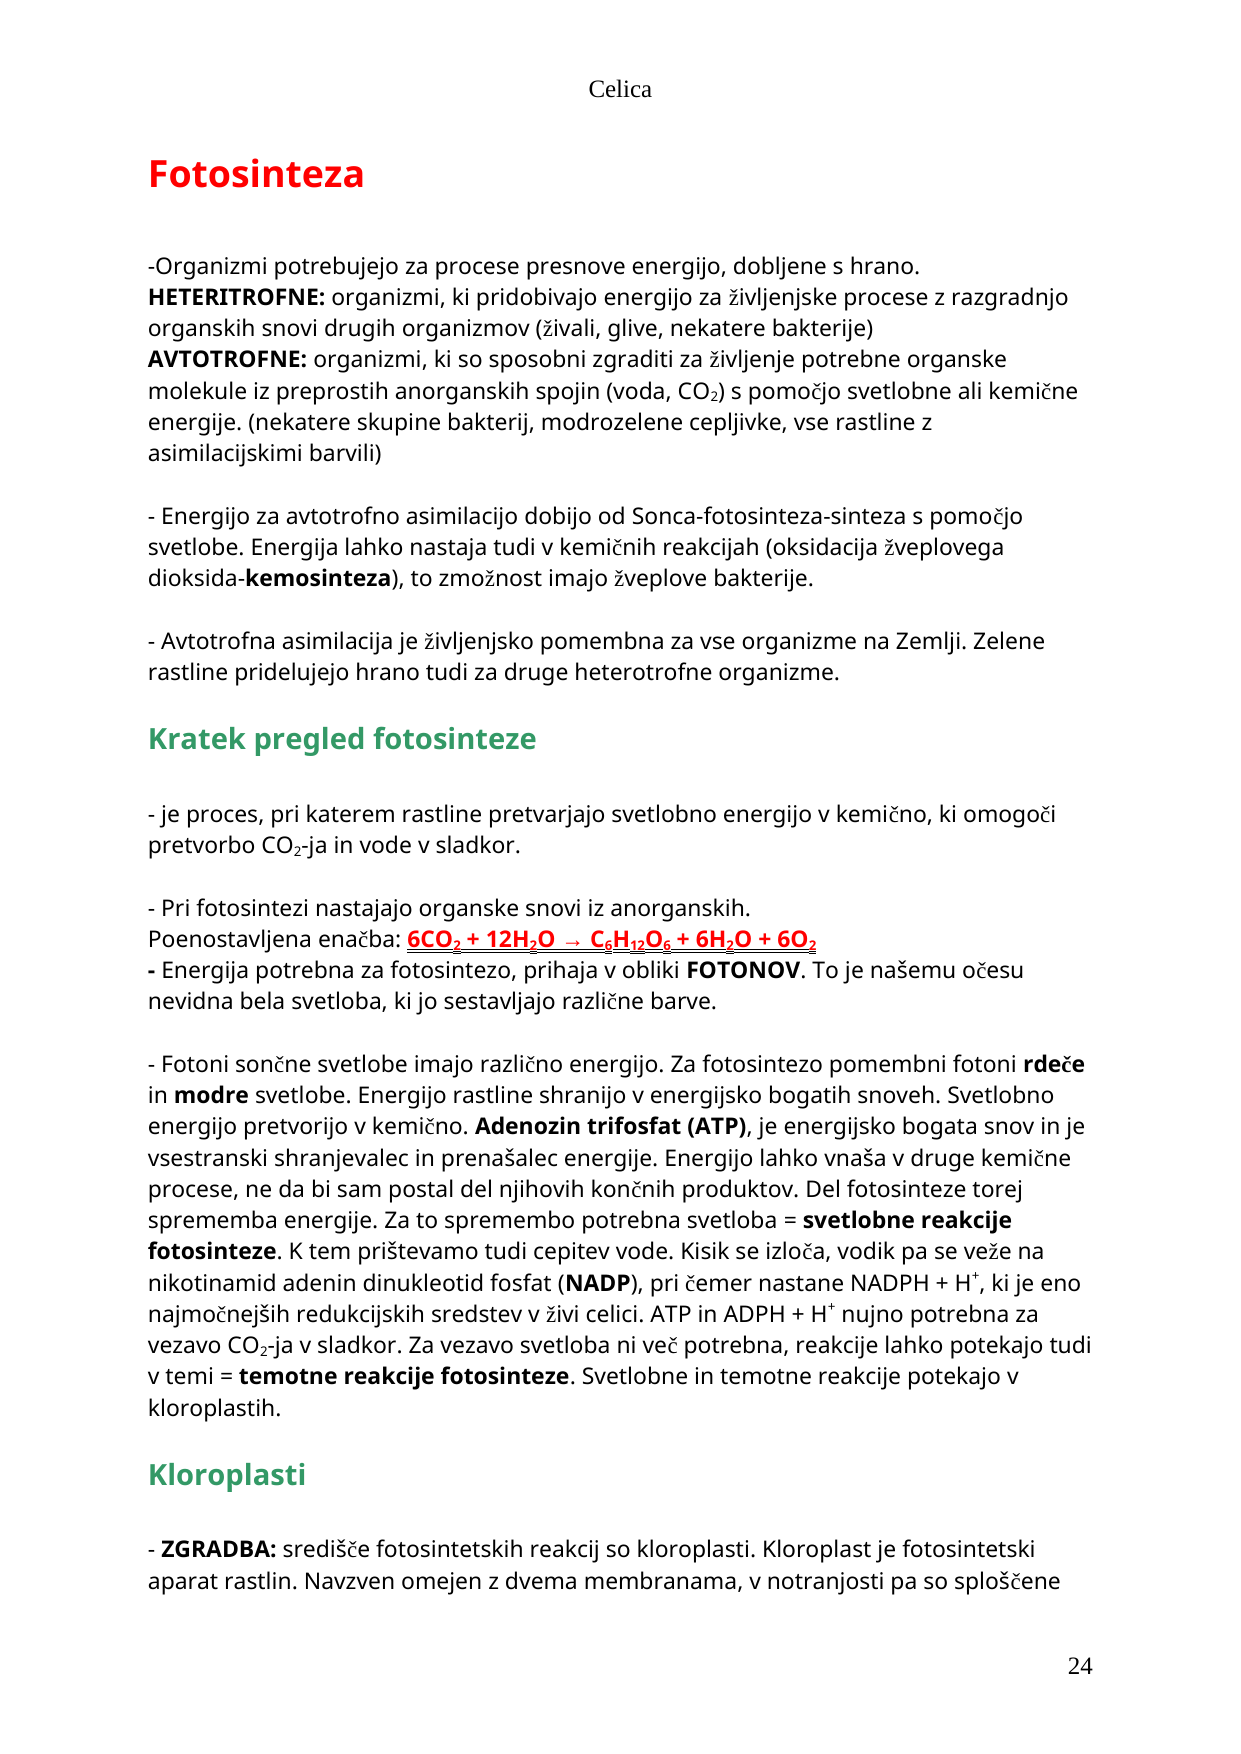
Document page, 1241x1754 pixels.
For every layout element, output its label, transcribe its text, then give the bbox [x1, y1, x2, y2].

text - Avtotrofna asimilacija je življenjsko pomembna za vse organizme na Zemlji. Zelene rastline pridelujejo hrano tudi za druge heterotrofne organizme. [148, 625, 1093, 687]
text AVTOTROFNE: organizmi, ki so sposobni zgraditi za življenje potrebne organske molekule iz preprostih anorganskih spojin (voda, CO2) s pomočjo svetlobne ali kemične energije. (nekatere skupine bakterij, modrozelene cepljivke, vse rastline z asimilacijskimi barvili) [148, 343, 1093, 468]
text - Energija potrebna za fotosintezo, prihaja v obliki FOTONOV. To je našemu očesu nevidna bela svetloba, ki jo sestavljajo različne barve. [148, 954, 1093, 1017]
text - je proces, pri katerem rastline pretvarjajo svetlobno energijo v kemično, ki omogoči pretvorbo CO2-ja in vode v sladkor. [148, 798, 1093, 860]
text - Pri fotosintezi nastajajo organske snovi iz anorganskih. [148, 892, 1093, 923]
text HETERITROFNE: organizmi, ki pridobivajo energijo za življenjske procese z razgradnjo organskih snovi drugih organizmov (živali, glive, nekatere bakterije) [148, 281, 1093, 343]
text Fotosinteza [148, 148, 1093, 199]
text Kratek pregled fotosinteze [148, 718, 1093, 758]
text - Fotoni sončne svetlobe imajo različno energijo. Za fotosintezo pomembni fotoni rdeče in modre svetlobe. Energijo rastline shranijo v energijsko bogatih snoveh. Svetlobno energijo pretvorijo v kemično. Adenozin trifosfat (ATP), je energijsko bogata snov in je vsestranski shranjevalec in prenašalec energije. Energijo lahko vnaša v druge kemične procese, ne da bi sam postal del njihovih končnih produktov. Del fotosinteze torej sprememba energije. Za to spremembo potrebna svetloba = svetlobne reakcije fotosinteze. K tem prištevamo tudi cepitev vode. Kisik se izloča, vodik pa se veže na nikotinamid adenin dinukleotid fosfat (NADP), pri čemer nastane NADPH + H+, ki je eno najmočnejših redukcijskih sredstev v živi celici. ATP in ADPH + H+ nujno potrebna za vezavo CO2-ja v sladkor. Za vezavo svetloba ni več potrebna, reakcije lahko potekajo tudi v temi = temotne reakcije fotosinteze. Svetlobne in temotne reakcije potekajo v kloroplastih. [148, 1048, 1093, 1423]
text - ZGRADBA: središče fotosintetskih reakcij so kloroplasti. Kloroplast je fotosintetski aparat rastlin. Navzven omejen z dvema membranama, v notranjosti pa so sploščene [148, 1533, 1093, 1596]
text - Energijo za avtotrofno asimilacijo dobijo od Sonca-fotosinteza-sinteza s pomočjo svetlobe. Energija lahko nastaja tudi v kemičnih reakcijah (oksidacija žveplovega dioksida-kemosinteza), to zmožnost imajo žveplove bakterije. [148, 500, 1093, 593]
text -Organizmi potrebujejo za procese presnove energijo, dobljene s hrano. [148, 250, 1093, 281]
text Poenostavljena enačba: 6CO2 + 12H2O → C6H12O6 + 6H2O + 6O2 [148, 923, 1093, 954]
text Kloroplasti [148, 1454, 1093, 1494]
